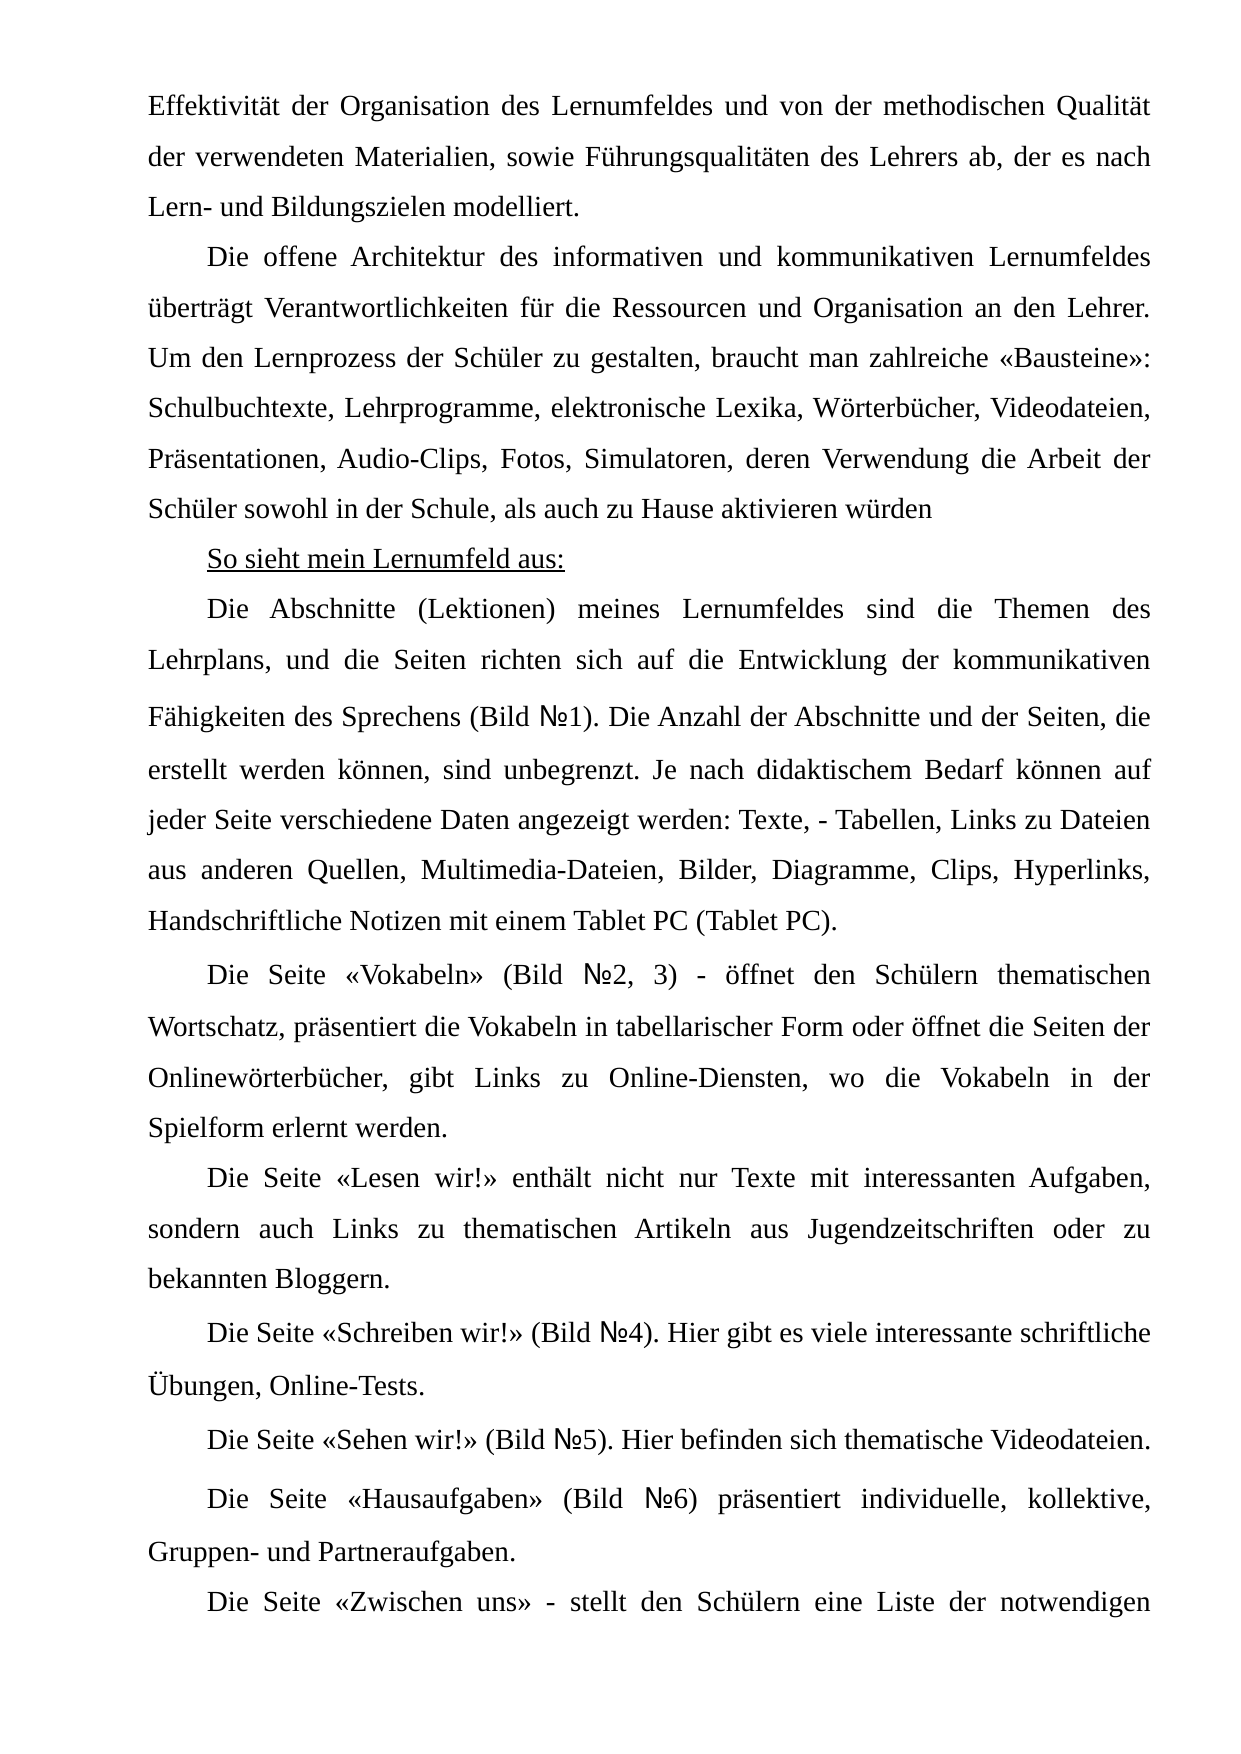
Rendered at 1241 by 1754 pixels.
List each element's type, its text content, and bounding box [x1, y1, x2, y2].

text Effektivität der Organisation des Lernumfeldes und von der methodischen Qualität der verwendeten Materialien, sowie Führungsqualitäten des Lehrers ab, der es nach Lern- und Bildungszielen modelliert. [148, 88, 1152, 223]
text Die Seite «Lesen wir!» enthält nicht nur Texte mit interessanten Aufgaben, sondern auch Links zu thematischen Artikeln aus Jugendzeitschriften oder zu bekannten Bloggern. [148, 1160, 1152, 1294]
text Die Seite «Schreiben wir!» (Bild №4). Hier gibt es viele interessante schriftliche Übungen, Online-Tests. [148, 1311, 1152, 1401]
text Die Seite «Vokabeln» (Bild №2, 3) - öffnet den Schülern thematischen Wortschatz, präsentiert die Vokabeln in tabellarischer Form oder öffnet die Seiten der Onlinewörterbücher, gibt Links zu Online-Diensten, wo die Vokabeln in der Spielform erlernt werden. [148, 953, 1152, 1144]
text Die Seite «Sehen wir!» (Bild №5). Hier befinden sich thematische Videodateien. [148, 1418, 1152, 1458]
text So sieht mein Lernumfeld aus: [148, 541, 1152, 575]
text Die Seite «Hausaufgaben» (Bild №6) präsentiert individuelle, kollektive, Gruppen- und Partneraufgaben. [148, 1478, 1152, 1568]
text Die offene Architektur des informativen und kommunikativen Lernumfeldes überträgt Verantwortlichkeiten für die Ressourcen und Organisation an den Lehrer. Um den Lernprozess der Schüler zu gestalten, braucht man zahlreiche «Bausteine»: Schulbuchtexte, Lehrprogramme, elektronische Lexika, Wörterbücher, Videodateien, Präsentationen, Audio-Clips, Fotos, Simulatoren, deren Verwendung die Arbeit der Schüler sowohl in der Schule, als auch zu Hause aktivieren würden [148, 239, 1152, 524]
text Die Seite «Zwischen uns» - stellt den Schülern eine Liste der notwendigen [148, 1584, 1152, 1618]
text Die Abschnitte (Lektionen) meines Lernumfeldes sind die Themen des Lehrplans, und die Seiten richten sich auf die Entwicklung der kommunikativen Fähigkeiten des Sprechens (Bild №1). Die Anzahl der Abschnitte und der Seiten, die erstellt werden können, sind unbegrenzt. Je nach didaktischem Bedarf können auf jeder Seite verschiedene Daten angezeigt werden: Texte, - Tabellen, Links zu Dateien aus anderen Quellen, Multimedia-Dateien, Bilder, Diagramme, Clips, Hyperlinks, Handschriftliche Notizen mit einem Tablet PC (Tablet PC). [148, 592, 1152, 936]
